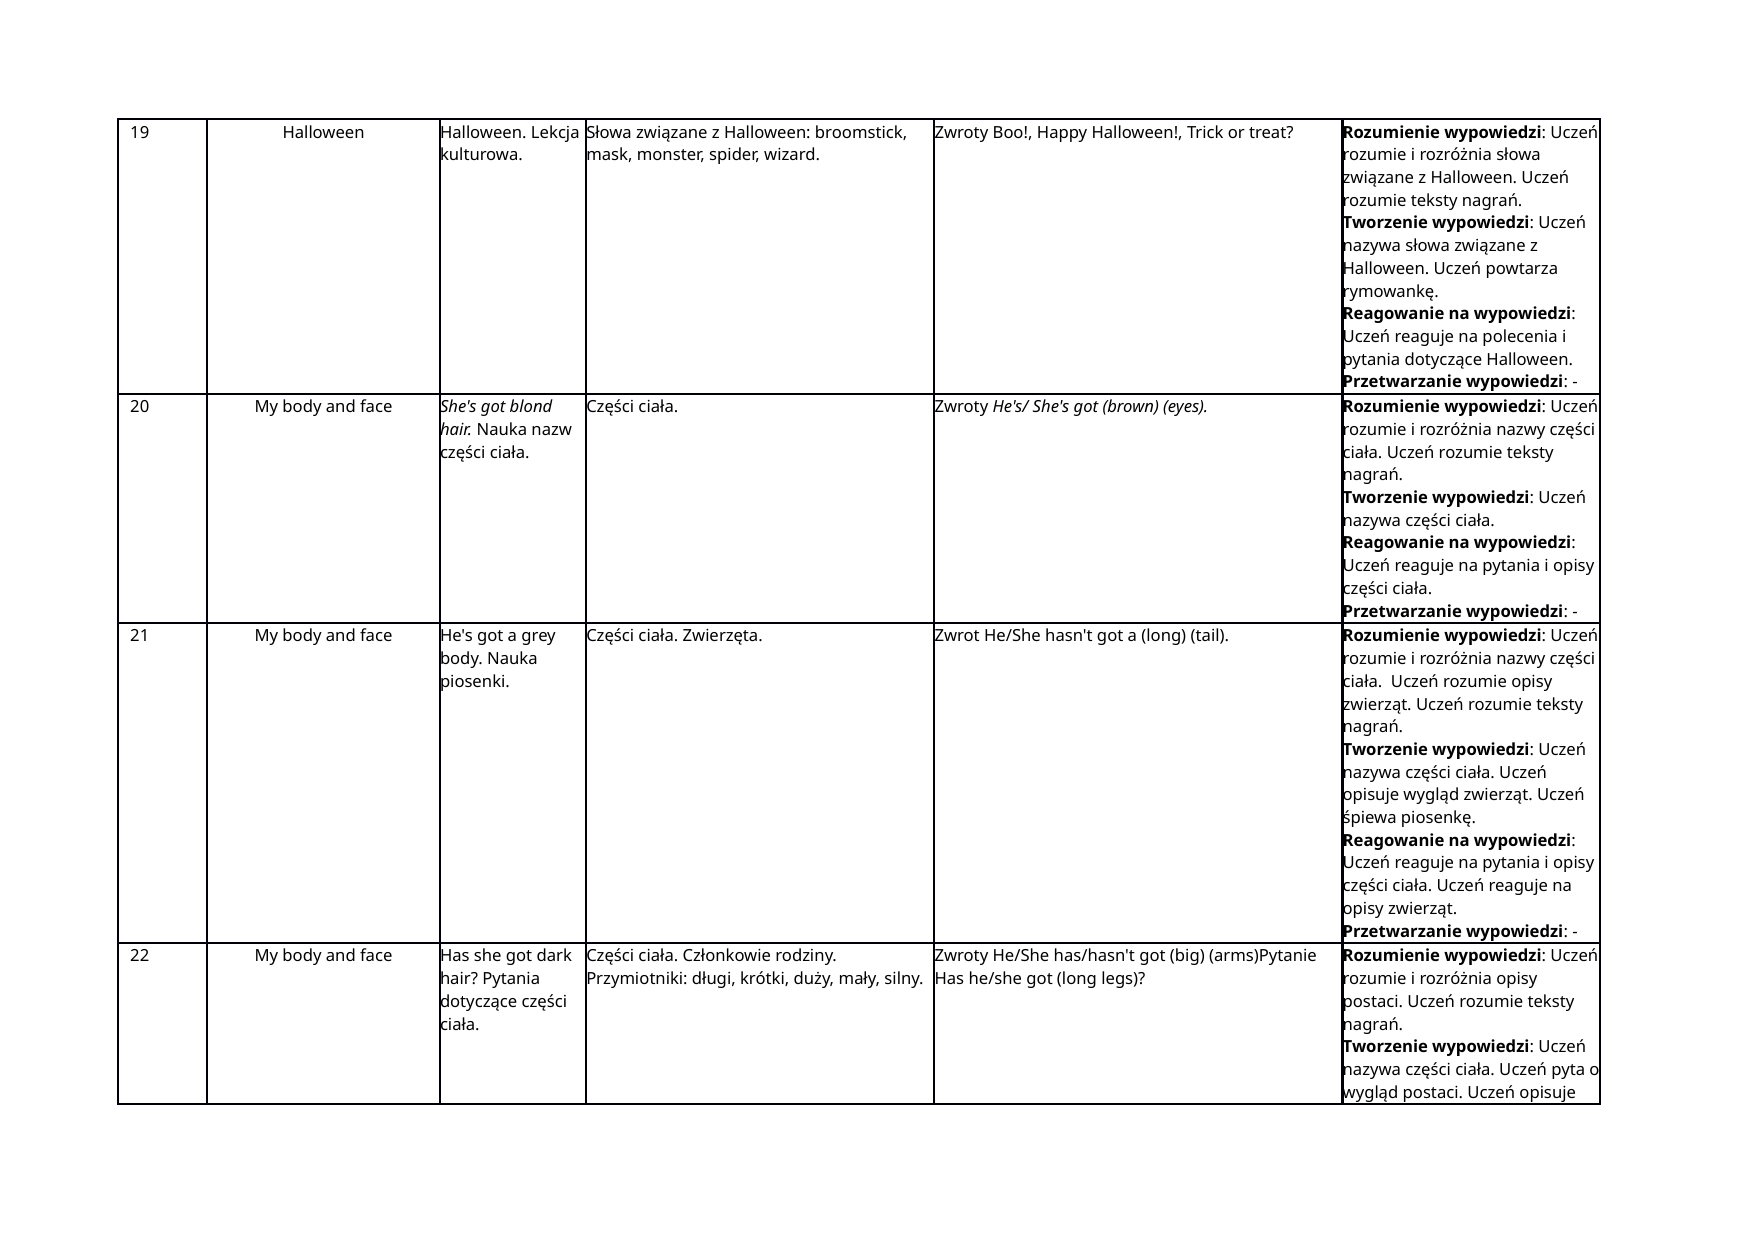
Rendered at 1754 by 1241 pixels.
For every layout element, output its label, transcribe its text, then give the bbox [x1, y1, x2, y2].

table_cell Halloween. Lekcja kulturowa. [441, 120, 585, 393]
table_cell Części ciała. Członkowie rodziny. Przymiotniki: długi, krótki, duży, mały, silny. [587, 944, 933, 1103]
table_cell Has she got dark hair? Pytania dotyczące części ciała. [441, 944, 585, 1103]
table_cell Rozumienie wypowiedzi: Uczeń rozumie i rozróżnia nazwy części ciała. Uczeń rozumie opisy zwierząt. Uczeń rozumie teksty nagrań. Tworzenie wypowiedzi: Uczeń nazywa części ciała. Uczeń opisuje wygląd zwierząt. Uczeń śpiewa piosenkę. Reagowanie na wypowiedzi: Uczeń reaguje na pytania i opisy części ciała. Uczeń reaguje na opisy zwierząt. Przetwarzanie wypowiedzi: - [1344, 624, 1599, 942]
table_cell Zwrot He/She hasn't got a (long) (tail). [935, 624, 1341, 942]
table_cell Zwroty Boo!, Happy Halloween!, Trick or treat? [935, 120, 1341, 393]
table_cell 22 [119, 944, 206, 1103]
table_cell My body and face [208, 624, 439, 942]
table_cell Rozumienie wypowiedzi: Uczeń rozumie i rozróżnia nazwy części ciała. Uczeń rozumie teksty nagrań. Tworzenie wypowiedzi: Uczeń nazywa części ciała. Reagowanie na wypowiedzi: Uczeń reaguje na pytania i opisy części ciała. Przetwarzanie wypowiedzi: - [1344, 395, 1599, 622]
table_cell Zwroty He's/ She's got (brown) (eyes). [935, 395, 1341, 622]
table_cell 21 [119, 624, 206, 942]
table_cell Rozumienie wypowiedzi: Uczeń rozumie i rozróżnia opisy postaci. Uczeń rozumie teksty nagrań. Tworzenie wypowiedzi: Uczeń nazywa części ciała. Uczeń pyta o wygląd postaci. Uczeń opisuje [1344, 944, 1599, 1103]
table_cell She's got blond hair. Nauka nazw części ciała. [441, 395, 585, 622]
table_cell 20 [119, 395, 206, 622]
table_cell Zwroty He/She has/hasn't got (big) (arms)Pytanie Has he/she got (long legs)? [935, 944, 1341, 1103]
table_cell Halloween [208, 120, 439, 393]
table_cell Rozumienie wypowiedzi: Uczeń rozumie i rozróżnia słowa związane z Halloween. Uczeń rozumie teksty nagrań. Tworzenie wypowiedzi: Uczeń nazywa słowa związane z Halloween. Uczeń powtarza rymowankę. Reagowanie na wypowiedzi: Uczeń reaguje na polecenia i pytania dotyczące Halloween. Przetwarzanie wypowiedzi: - [1344, 120, 1599, 393]
table_cell Części ciała. [587, 395, 933, 622]
table_cell My body and face [208, 395, 439, 622]
table_cell My body and face [208, 944, 439, 1103]
table_cell Części ciała. Zwierzęta. [587, 624, 933, 942]
table_cell Słowa związane z Halloween: broomstick, mask, monster, spider, wizard. [587, 120, 933, 393]
table_cell He's got a grey body. Nauka piosenki. [441, 624, 585, 942]
table_cell 19 [119, 120, 206, 393]
